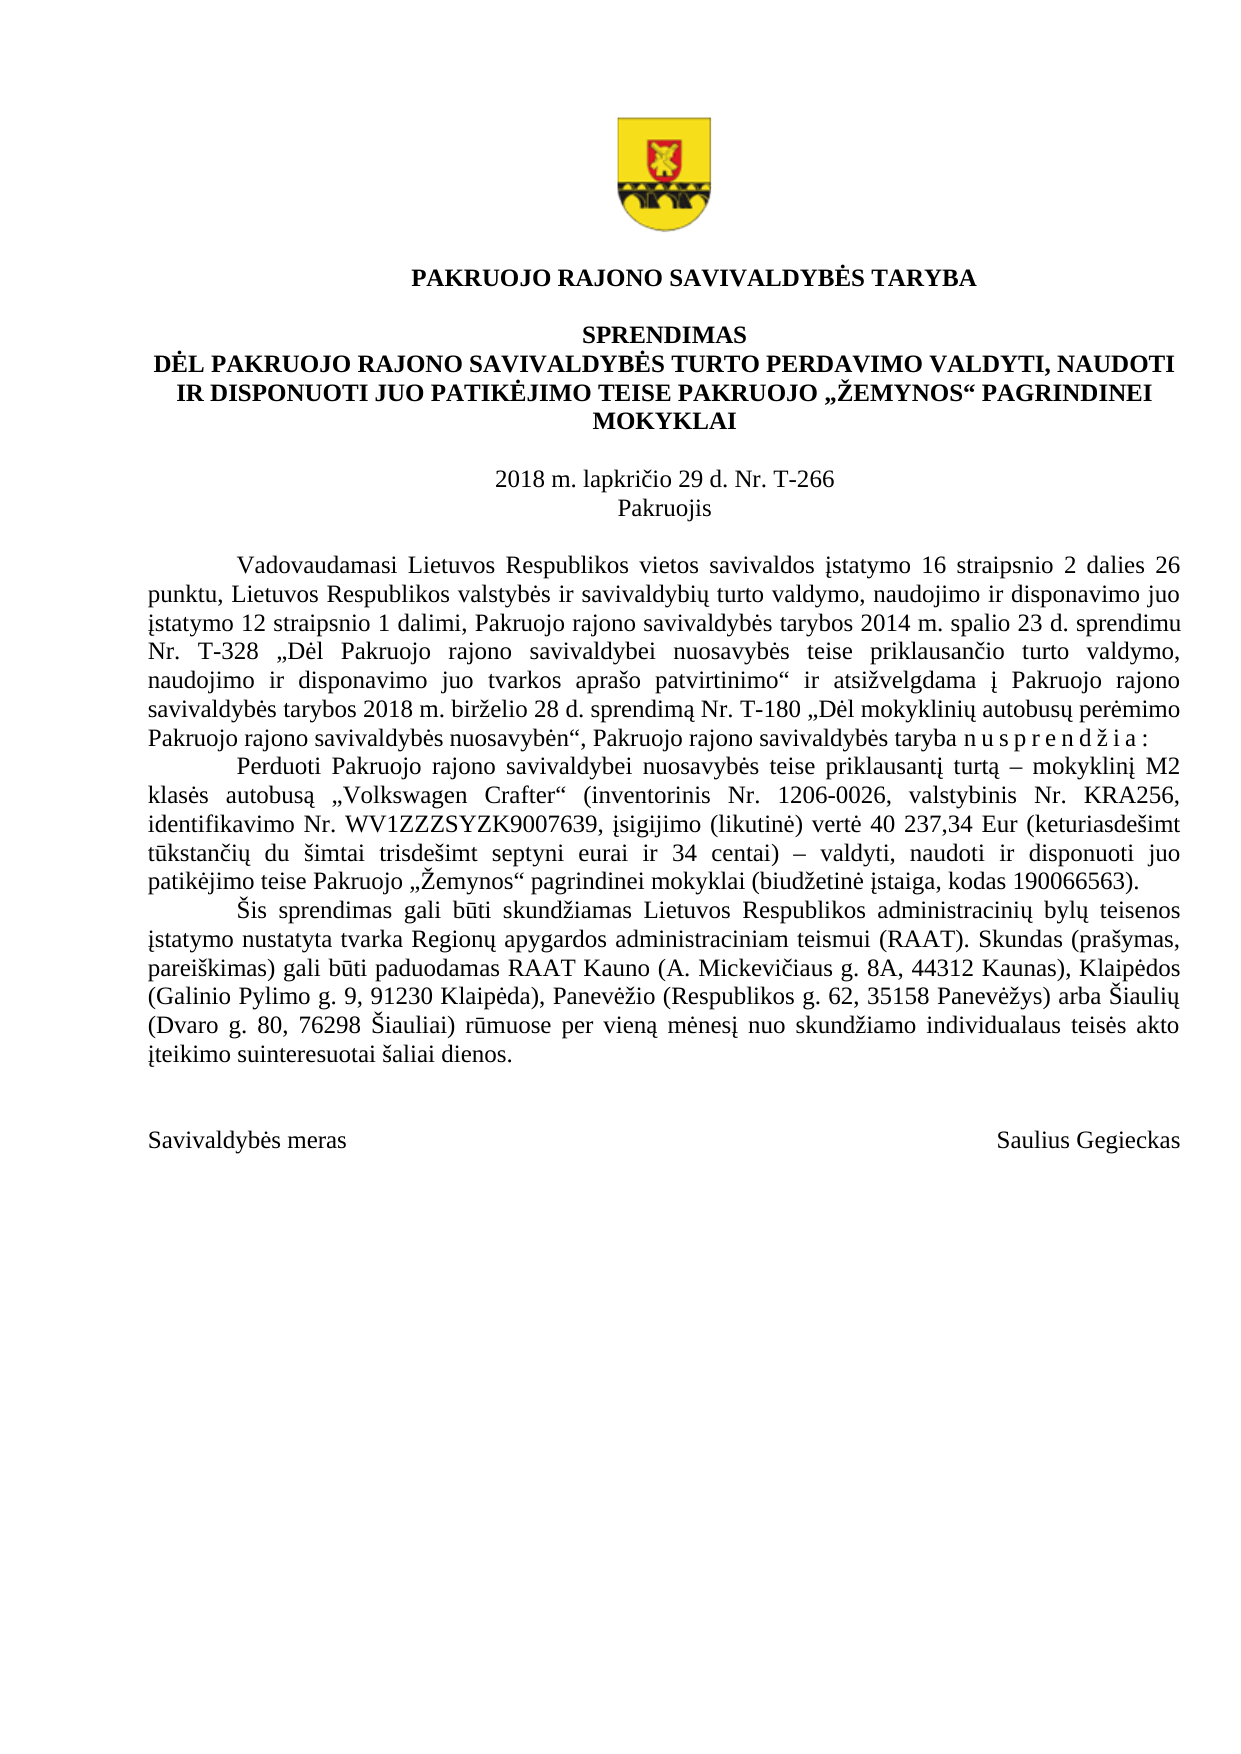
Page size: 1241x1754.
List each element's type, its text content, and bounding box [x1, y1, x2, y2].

table_header [832, 88, 1174, 117]
text 2018 m. lapkričio 29 d. Nr. T-266 [148, 464, 1181, 493]
table_header [148, 88, 490, 117]
subtitle SPRENDIMAS [148, 320, 1181, 349]
table_header [490, 88, 832, 117]
text Savivaldybės meras Saulius Gegieckas [148, 1125, 1181, 1183]
text PAKRUOJO RAJONO SAVIVALDYBĖS TARYBA [148, 263, 1181, 291]
text Šis sprendimas gali būti skundžiamas Lietuvos Respublikos administracinių bylų teisenos įstatymo nustatyta tvarka Regionų apygardos administraciniam teismui (RAAT). Skundas (prašymas, pareiškimas) gali būti paduodamas RAAT Kauno (A. Mickevičiaus g. 8A, 44312 Kaunas), Klaipėdos (Galinio Pylimo g. 9, 91230 Klaipėda), Panevėžio (Respublikos g. 62, 35158 Panevėžys) arba Šiaulių (Dvaro g. 80, 76298 Šiauliai) rūmuose per vieną mėnesį nuo skundžiamo individualaus teisės akto įteikimo suinteresuotai šaliai dienos. [148, 895, 1181, 1068]
text Vadovaudamasi Lietuvos Respublikos vietos savivaldos įstatymo 16 straipsnio 2 dalies 26 punktu, Lietuvos Respublikos valstybės ir savivaldybių turto valdymo, naudojimo ir disponavimo juo įstatymo 12 straipsnio 1 dalimi, Pakruojo rajono savivaldybės tarybos 2014 m. spalio 23 d. sprendimu Nr. T-328 „Dėl Pakruojo rajono savivaldybei nuosavybės teise priklausančio turto valdymo, naudojimo ir disponavimo juo tvarkos aprašo patvirtinimo“ ir atsižvelgdama į Pakruojo rajono savivaldybės tarybos 2018 m. birželio 28 d. sprendimą Nr. T-180 „Dėl mokyklinių autobusų perėmimo Pakruojo rajono savivaldybės nuosavybėn“, Pakruojo rajono savivaldybės taryba nusprendžia: [148, 550, 1181, 751]
text Perduoti Pakruojo rajono savivaldybei nuosavybės teise priklausantį turtą – mokyklinį M2 klasės autobusą „Volkswagen Crafter“ (inventorinis Nr. 1206-0026, valstybinis Nr. KRA256, identifikavimo Nr. WV1ZZZSYZK9007639, įsigijimo (likutinė) vertė 40 237,34 Eur (keturiasdešimt tūkstančių du šimtai trisdešimt septyni eurai ir 34 centai) – valdyti, naudoti ir disponuoti juo patikėjimo teise Pakruojo „Žemynos“ pagrindinei mokyklai (biudžetinė įstaiga, kodas 190066563). [148, 751, 1181, 895]
subtitle DĖL PAKRUOJO RAJONO SAVIVALDYBĖS TURTO PERDAVIMO VALDYTI, NAUDOTI IR DISPONUOTI JUO PATIKĖJIMO TEISE PAKRUOJO „ŽEMYNOS“ PAGRINDINEI MOKYKLAI [148, 349, 1181, 435]
text Pakruojis [148, 493, 1181, 521]
